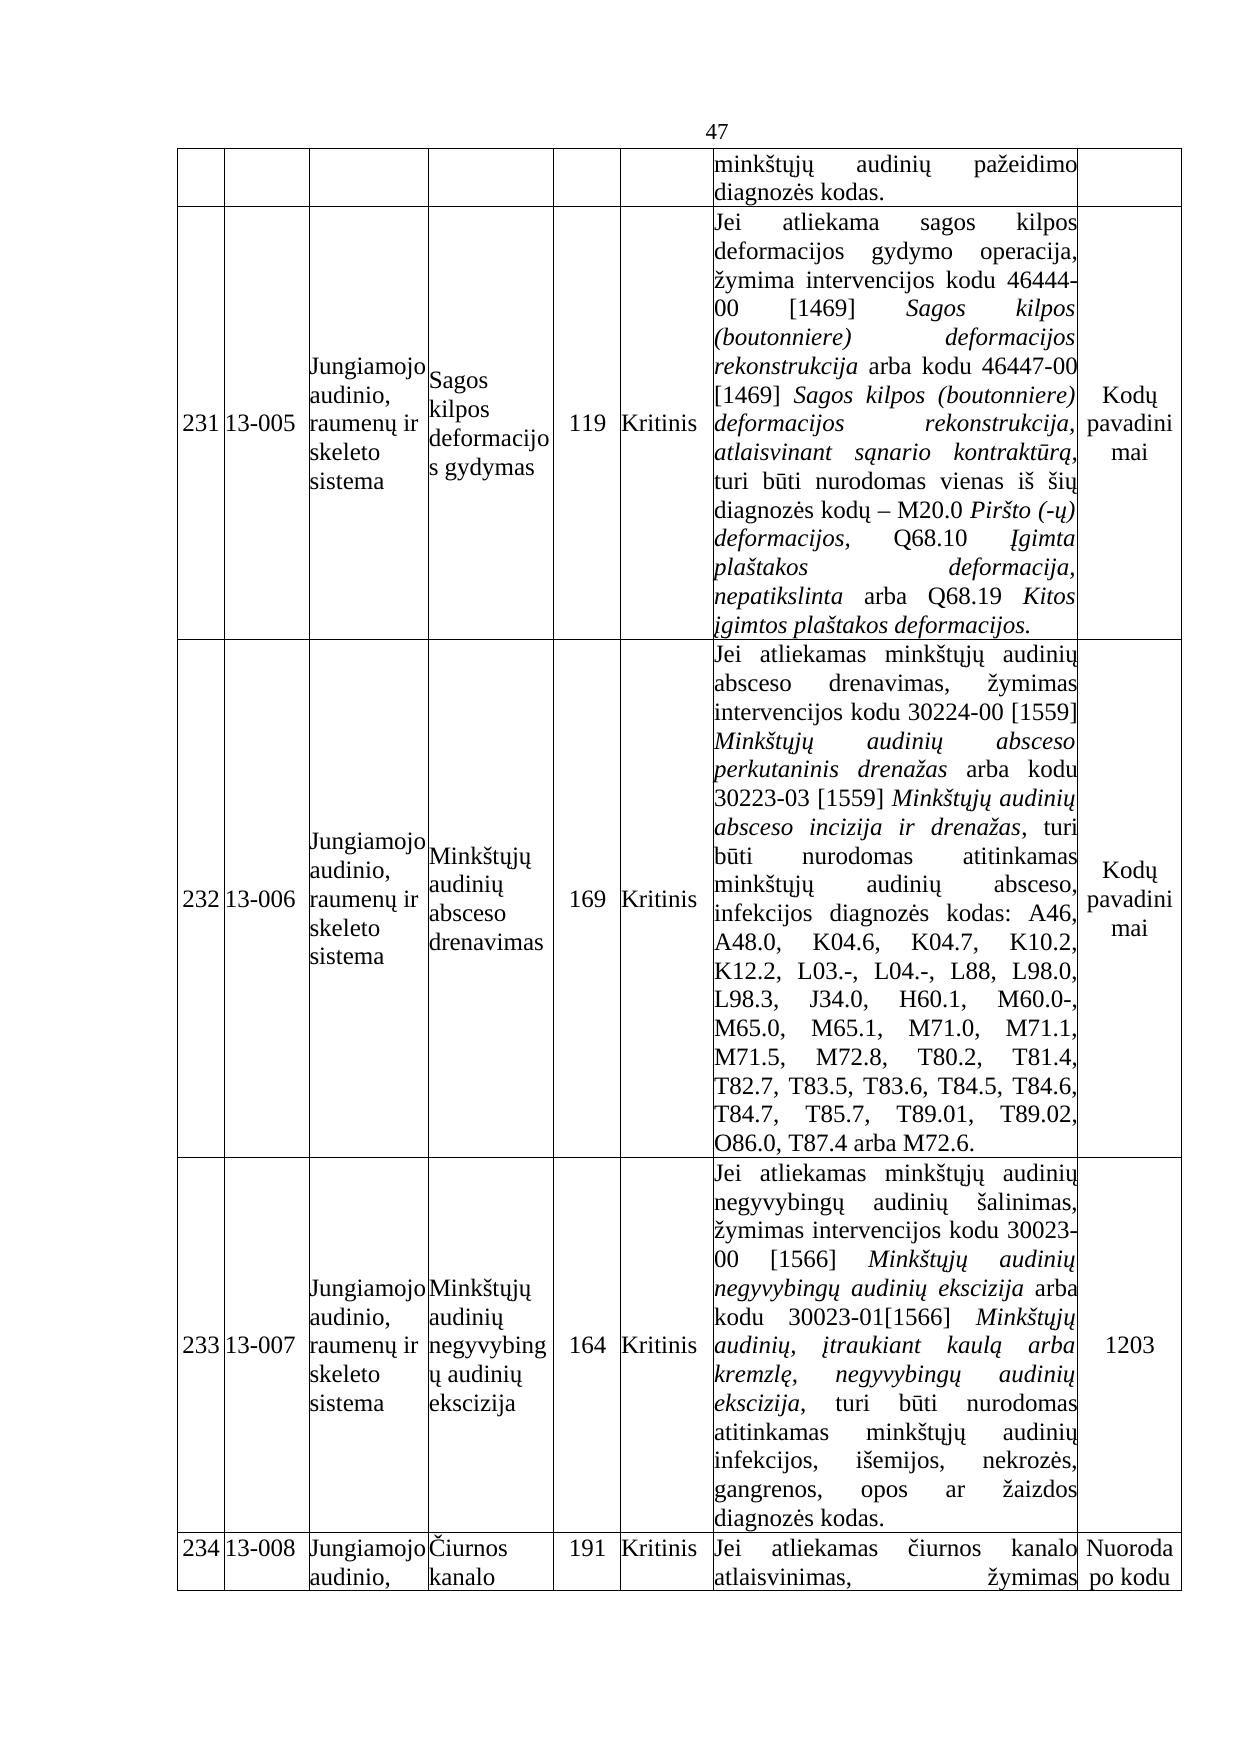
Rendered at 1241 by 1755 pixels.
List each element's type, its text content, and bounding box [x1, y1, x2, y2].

table_cell Čiurnos kanalo [429, 1533, 553, 1590]
table_cell Jei atliekamas čiurnos kanalo atlaisvinimas, žymimas [714, 1533, 1077, 1590]
table_cell 191 [554, 1533, 620, 1590]
table_cell Jungiamojo audinio, [310, 1533, 428, 1590]
table_cell Jungiamojo audinio, raumenų ir skeleto sistema [310, 640, 428, 1157]
table_cell minkštųjų audinių pažeidimo diagnozės kodas. [714, 149, 1077, 206]
table_cell 1203 [1078, 1158, 1181, 1532]
table_cell 13-006 [225, 640, 309, 1157]
table_cell Jungiamojo audinio, raumenų ir skeleto sistema [310, 1158, 428, 1532]
table_cell Kodų pavadinimai [1078, 640, 1181, 1157]
table_cell 233 [178, 1158, 224, 1532]
table_cell [178, 149, 224, 206]
table_cell Jei atliekamas minkštųjų audinių absceso drenavimas, žymimas intervencijos kodu 30224-00 [1559] Minkštųjų audinių absceso perkutaninis drenažas arba kodu 30223-03 [1559] Minkštųjų audinių absceso incizija ir drenažas, turi būti nurodomas atitinkamas minkštųjų audinių absceso, infekcijos diagnozės kodas: A46, A48.0, K04.6, K04.7, K10.2, K12.2, L03.-, L04.-, L88, L98.0, L98.3, J34.0, H60.1, M60.0-, M65.0, M65.1, M71.0, M71.1, M71.5, M72.8, T80.2, T81.4, T82.7, T83.5, T83.6, T84.5, T84.6, T84.7, T85.7, T89.01, T89.02, O86.0, T87.4 arba M72.6. [714, 640, 1077, 1157]
table_cell [1078, 149, 1181, 206]
table_cell 164 [554, 1158, 620, 1532]
table_cell [429, 149, 553, 206]
table_cell 169 [554, 640, 620, 1157]
table_cell 119 [554, 207, 620, 638]
table_cell [554, 149, 620, 206]
table_cell Minkštųjų audinių absceso drenavimas [429, 640, 553, 1157]
table_cell [225, 149, 309, 206]
table_cell Kritinis [621, 640, 713, 1157]
table_cell [621, 149, 713, 206]
table_cell Sagos kilpos deformacijos gydymas [429, 207, 553, 638]
table_cell Jei atliekama sagos kilpos deformacijos gydymo operacija, žymima intervencijos kodu 46444-00 [1469] Sagos kilpos (boutonniere) deformacijos rekonstrukcija arba kodu 46447-00 [1469] Sagos kilpos (boutonniere) deformacijos rekonstrukcija, atlaisvinant sąnario kontraktūrą, turi būti nurodomas vienas iš šių diagnozės kodų – M20.0 Piršto (-ų) deformacijos, Q68.10 Įgimta plaštakos deformacija, nepatikslinta arba Q68.19 Kitos įgimtos plaštakos deformacijos. [714, 207, 1077, 638]
table_cell 232 [178, 640, 224, 1157]
table_cell 13-007 [225, 1158, 309, 1532]
table_cell Nuoroda po kodu [1078, 1533, 1181, 1590]
table_cell 13-005 [225, 207, 309, 638]
table_cell 231 [178, 207, 224, 638]
table_cell [310, 149, 428, 206]
table_cell Jei atliekamas minkštųjų audinių negyvybingų audinių šalinimas, žymimas intervencijos kodu 30023-00 [1566] Minkštųjų audinių negyvybingų audinių ekscizija arba kodu 30023-01[1566] Minkštųjų audinių, įtraukiant kaulą arba kremzlę, negyvybingų audinių ekscizija, turi būti nurodomas atitinkamas minkštųjų audinių infekcijos, išemijos, nekrozės, gangrenos, opos ar žaizdos diagnozės kodas. [714, 1158, 1077, 1532]
table_cell 234 [178, 1533, 224, 1590]
table_cell 13-008 [225, 1533, 309, 1590]
table_cell Minkštųjų audinių negyvybingų audinių ekscizija [429, 1158, 553, 1532]
table_cell Kritinis [621, 1533, 713, 1590]
table_cell Kritinis [621, 207, 713, 638]
table_cell Kodų pavadinimai [1078, 207, 1181, 638]
table_cell Kritinis [621, 1158, 713, 1532]
table_cell Jungiamojo audinio, raumenų ir skeleto sistema [310, 207, 428, 638]
